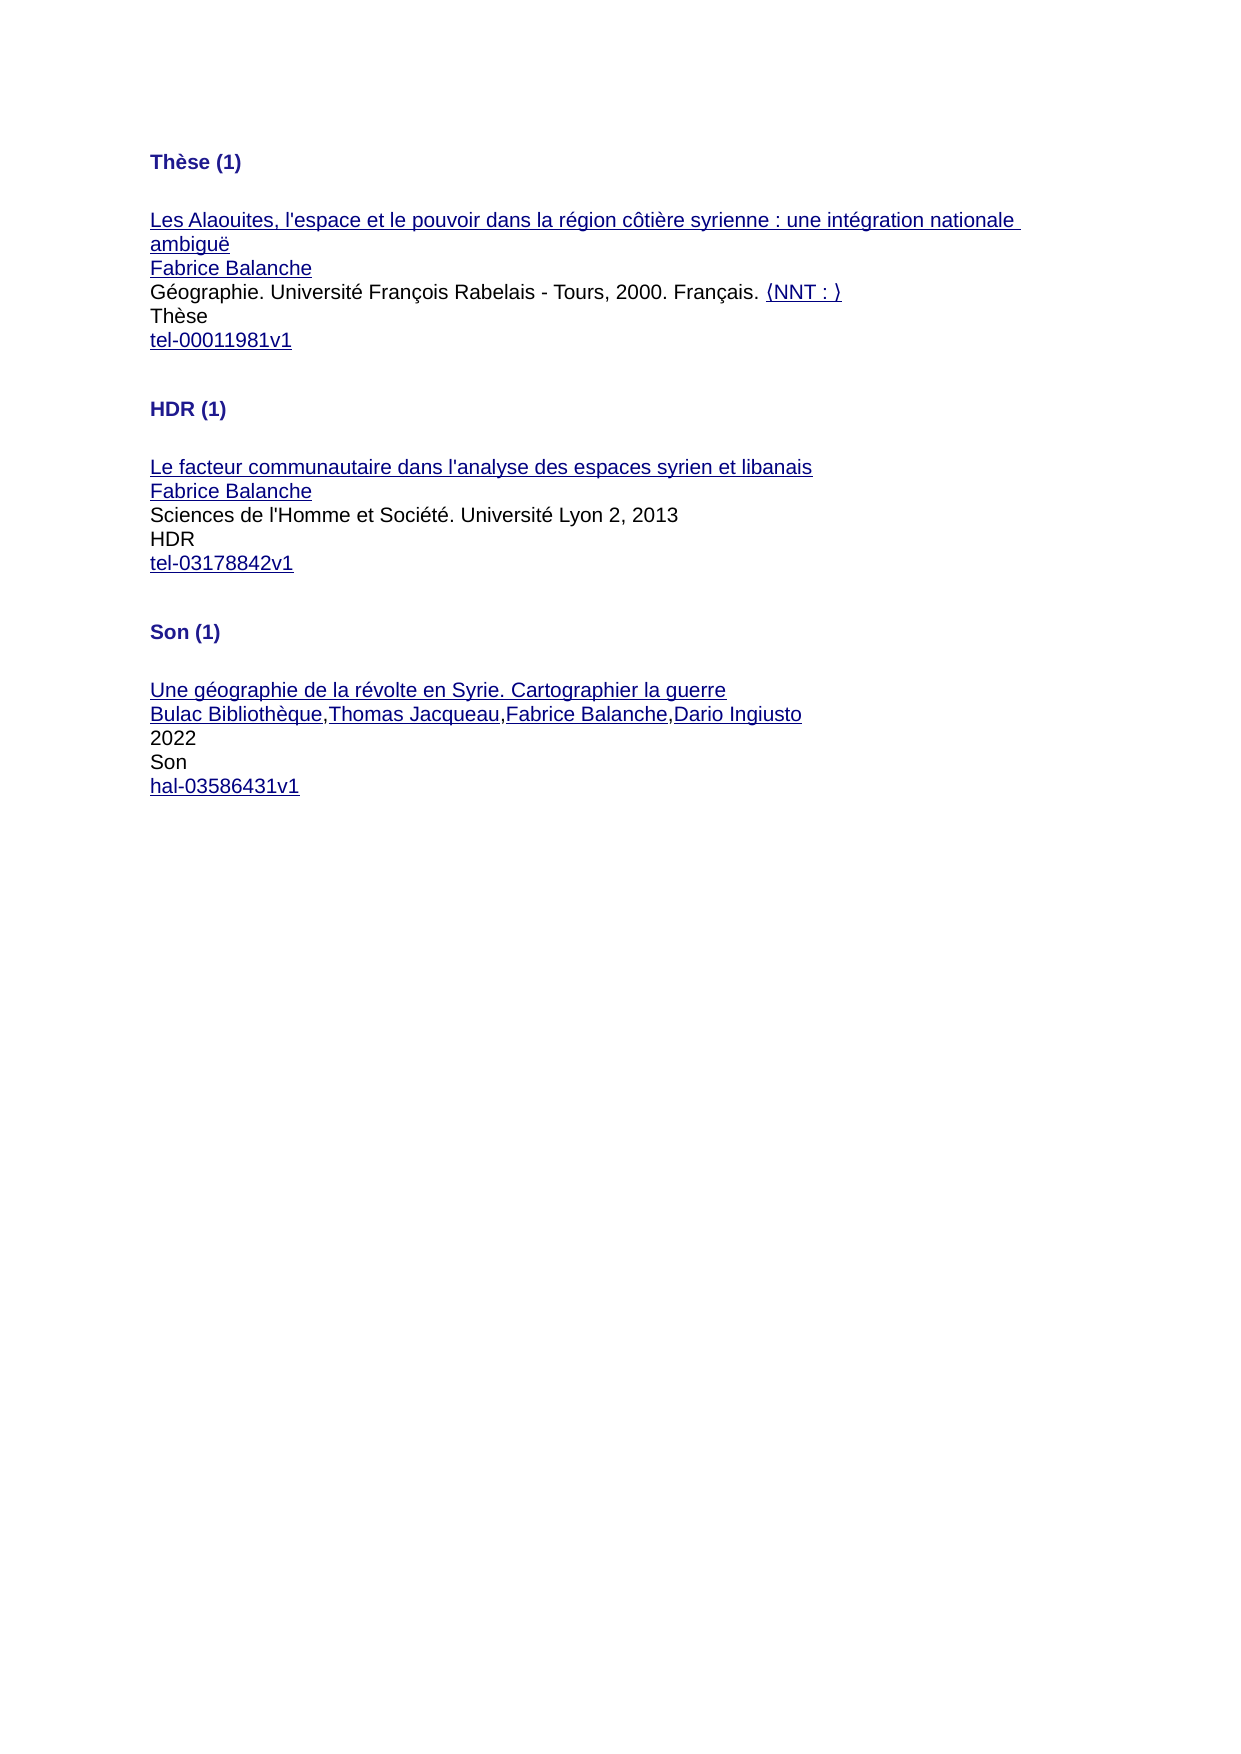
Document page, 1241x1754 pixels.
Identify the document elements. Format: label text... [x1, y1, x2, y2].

table_header Une géographie de la révolte en Syrie. Cartographier la guerre Bulac Bibliothèque,Thomas Jacqueau,Fabrice Balanche,Dario Ingiusto 2022 Son hal-03586431v1 [150, 678, 1090, 798]
table_header Le facteur communautaire dans l'analyse des espaces syrien et libanais Fabrice Balanche Sciences de l'Homme et Société. Université Lyon 2, 2013 HDR tel-03178842v1 [150, 455, 1090, 575]
subtitle HDR (1) [150, 397, 1090, 421]
subtitle Son (1) [150, 620, 1090, 644]
subtitle Thèse (1) [150, 150, 1090, 174]
table_header Les Alaouites, l'espace et le pouvoir dans la région côtière syrienne : une intégration nationale ambiguë Fabrice Balanche Géographie. Université François Rabelais - Tours, 2000. Français. ⟨NNT : ⟩ Thèse tel-00011981v1 [150, 208, 1090, 352]
